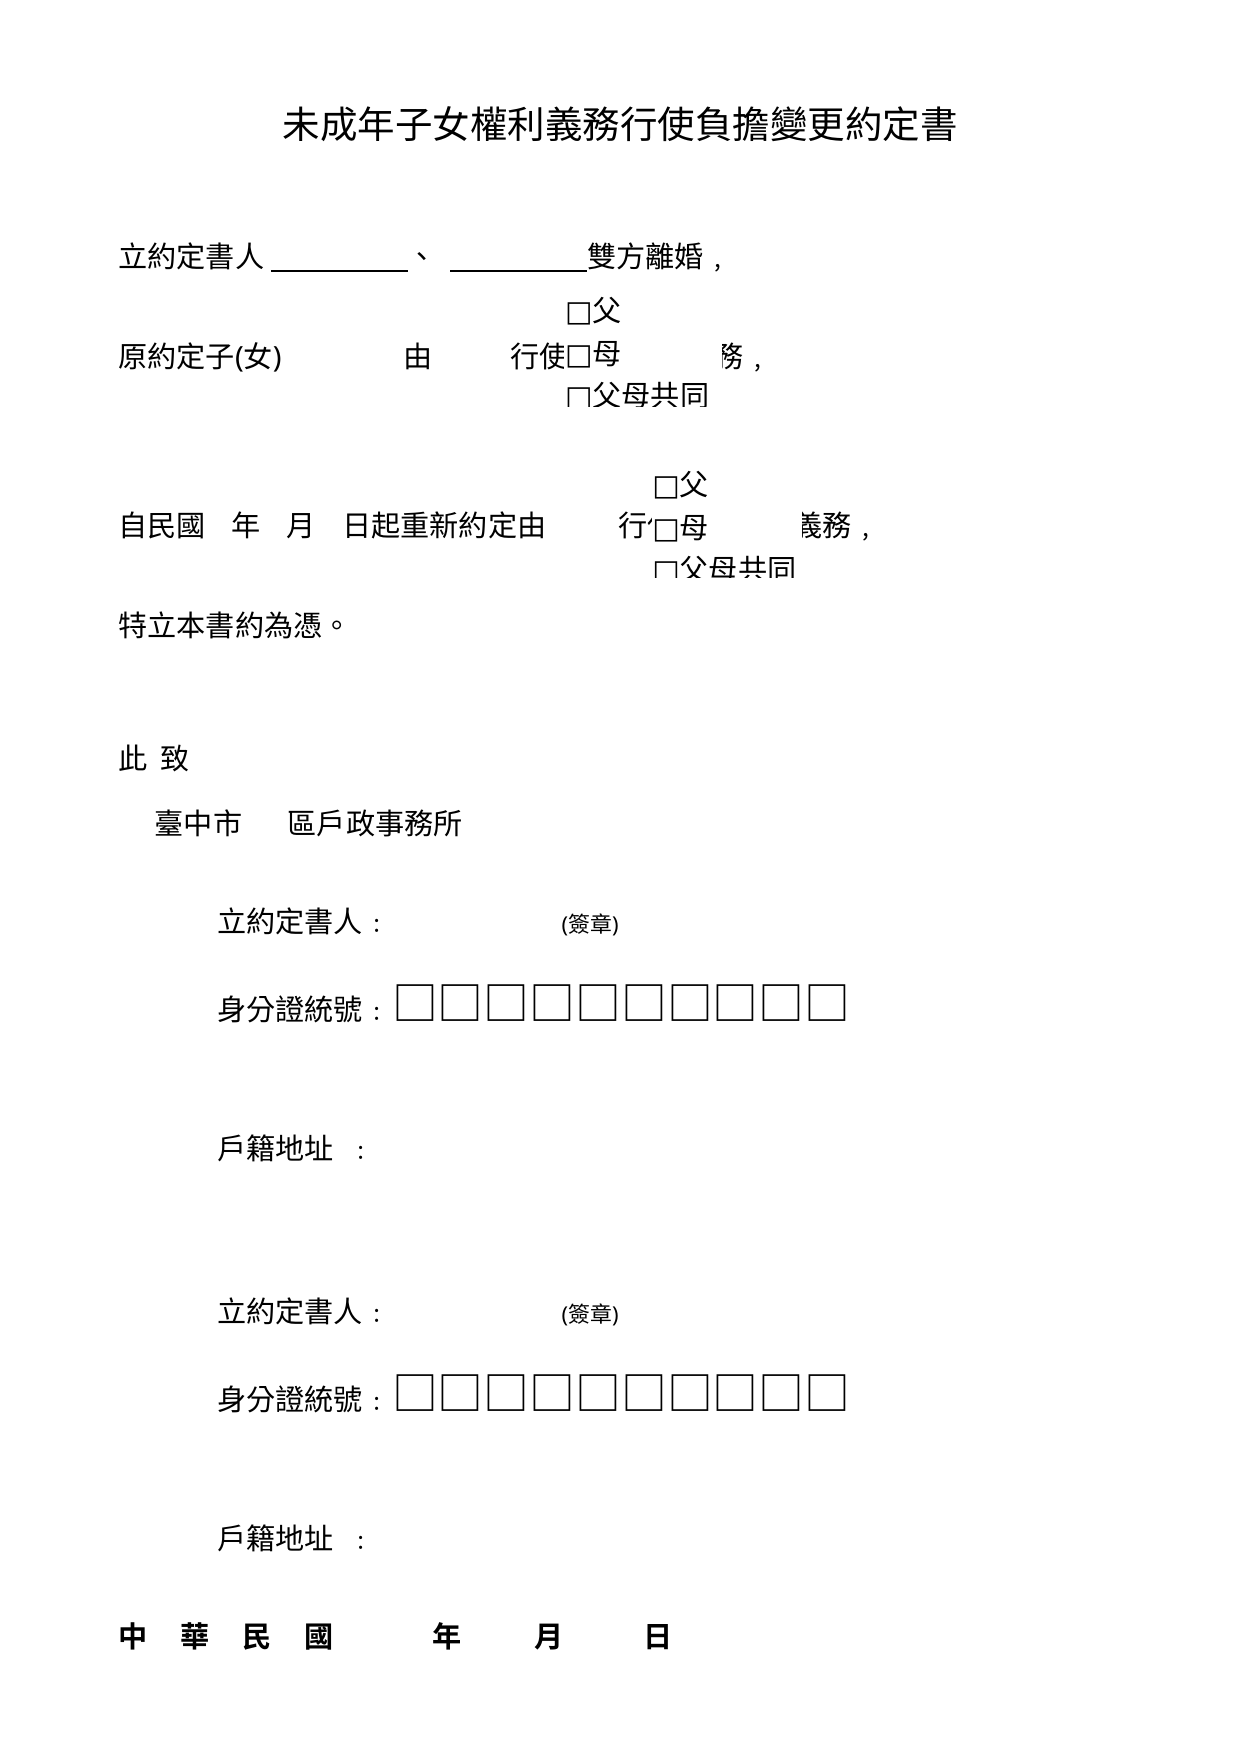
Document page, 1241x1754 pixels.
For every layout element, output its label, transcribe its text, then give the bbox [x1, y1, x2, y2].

text □母 [565, 330, 722, 373]
text 原約定子(女) 由 行使負擔權利義務﹐ [722, 323, 1122, 388]
text □母 [652, 504, 802, 547]
text 立約定書人﹕ (簽章) [118, 1277, 1122, 1342]
text □父 [565, 288, 722, 330]
text □父母共同 [565, 373, 722, 407]
text 特立本書約為憑。 [118, 592, 1122, 657]
text 戶籍地址 ﹕ [118, 1504, 1122, 1569]
text 立約定書人﹕ (簽章) [118, 887, 1122, 952]
text 立約定書人 、 雙方離婚﹐ [118, 222, 1122, 287]
text 自民國 年 月 日起重新約定由 行使負擔權利義務﹐ [802, 491, 1122, 556]
text □父 [652, 462, 802, 504]
text 戶籍地址 ﹕ [118, 1114, 1122, 1179]
text □父母共同 [652, 547, 802, 578]
text 原約定子(女) 由 行使負擔權利義務﹐ [118, 288, 565, 407]
text 臺中市 區戶政事務所 [118, 789, 1122, 854]
text 身分證統號﹕□□□□□□□□□□ [118, 1342, 1122, 1439]
text 此 致 [118, 724, 1122, 789]
text 中 華 民 國 年 月 日 [118, 1602, 1122, 1667]
text 自民國 年 月 日起重新約定由 行使負擔權利義務﹐ [118, 491, 652, 556]
text 未成年子女權利義務行使負擔變更約定書 [118, 89, 1122, 154]
text 身分證統號﹕□□□□□□□□□□ [118, 952, 1122, 1049]
